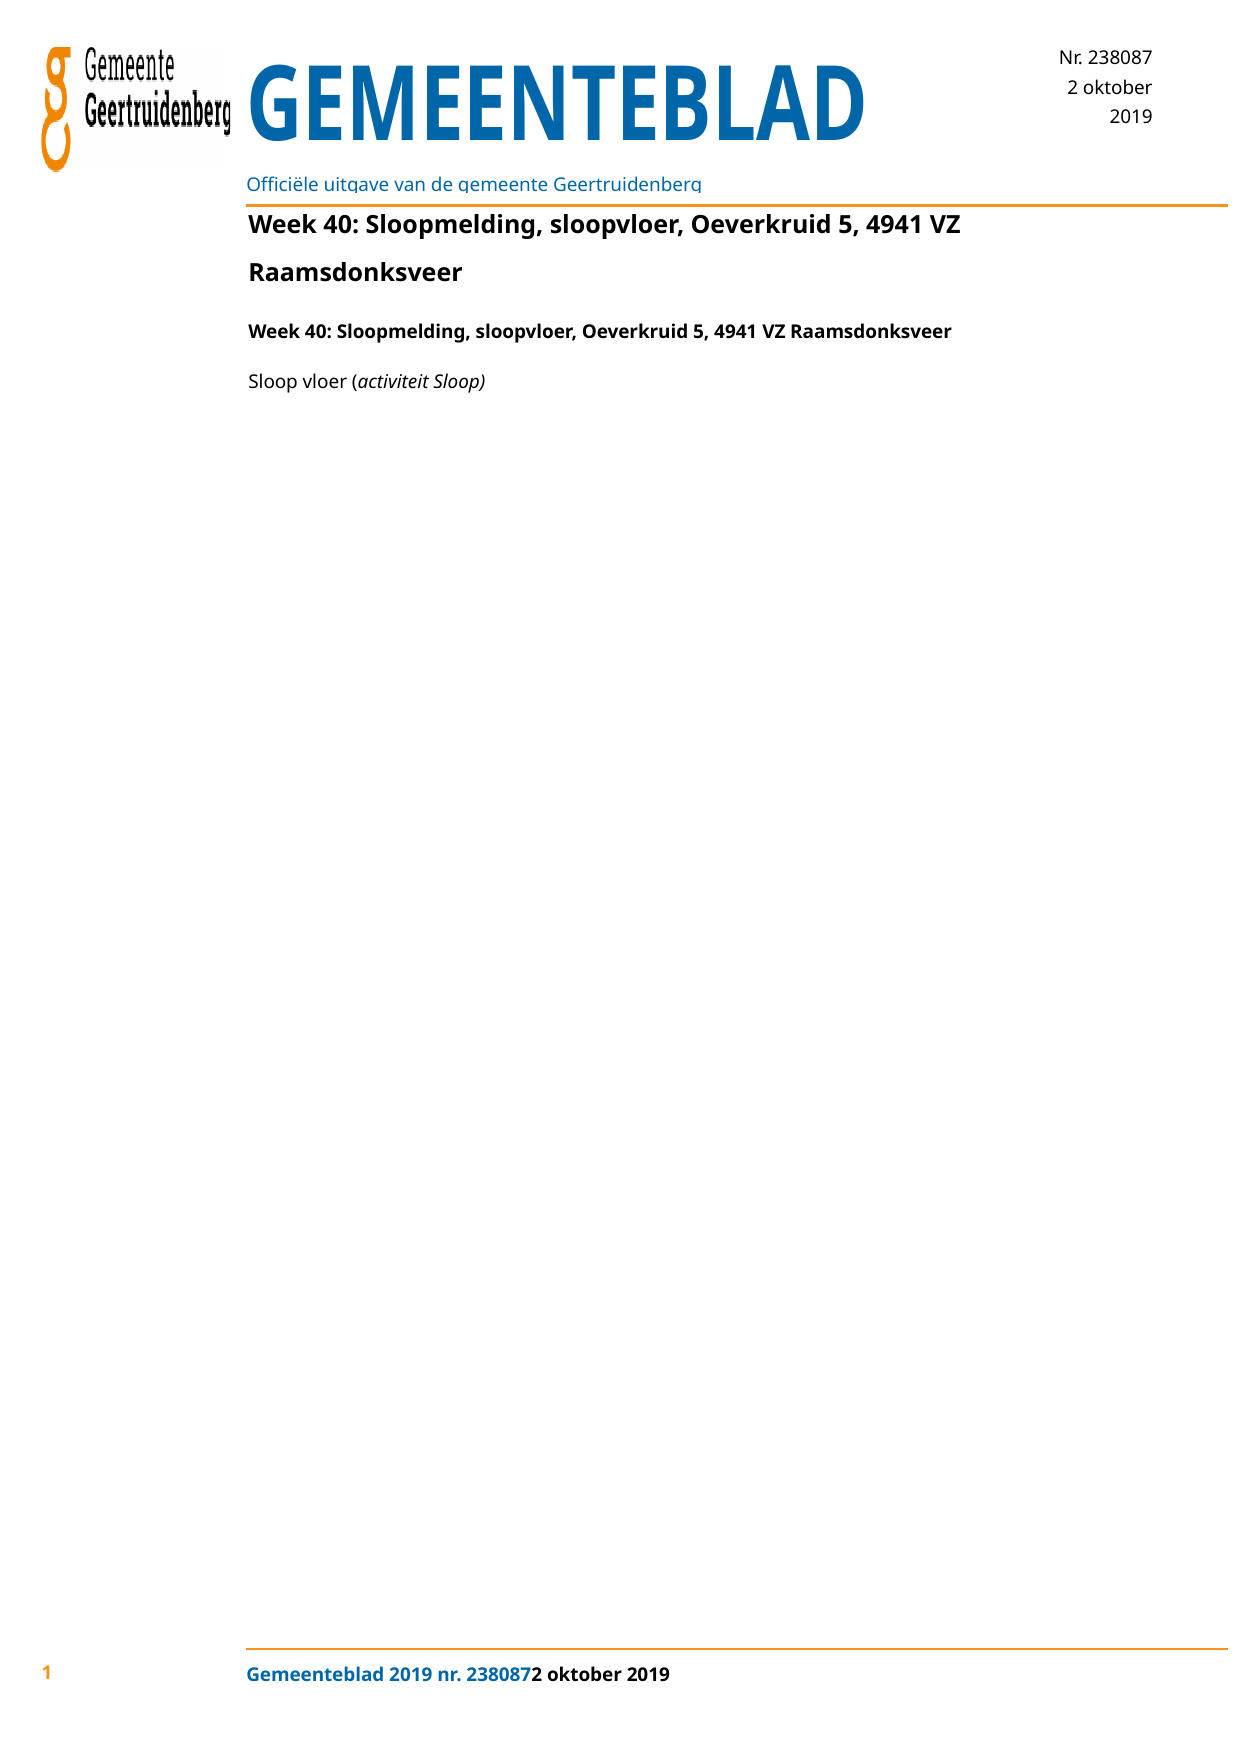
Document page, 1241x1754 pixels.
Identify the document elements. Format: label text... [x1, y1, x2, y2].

text Week 40: Sloopmelding, sloopvloer, Oeverkruid 5, 4941 VZ Raamsdonksveer [248, 207, 1152, 288]
picture [41, 47, 231, 172]
text Week 40: Sloopmelding, sloopvloer, Oeverkruid 5, 4941 VZ Raamsdonksveer [248, 318, 1152, 344]
text Sloop vloer (activiteit Sloop) [248, 368, 1152, 394]
